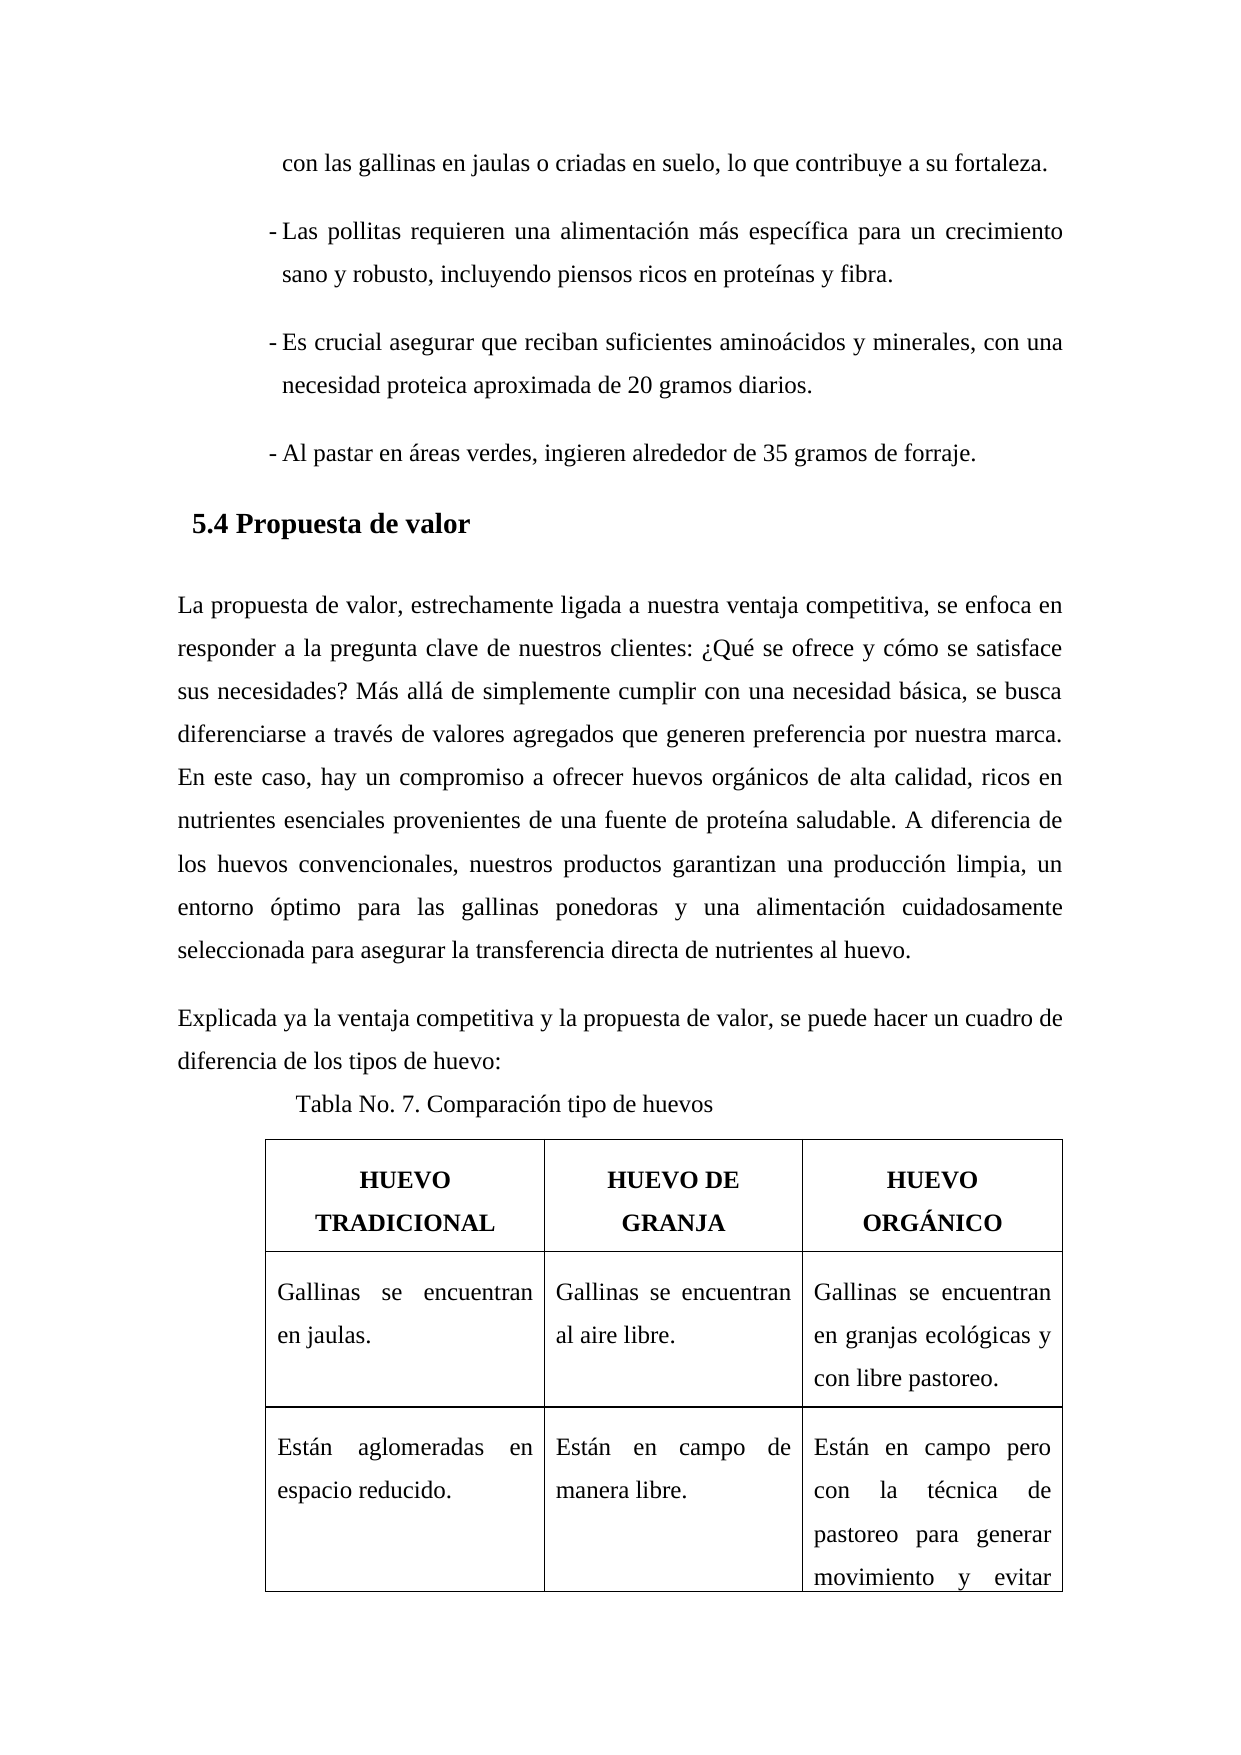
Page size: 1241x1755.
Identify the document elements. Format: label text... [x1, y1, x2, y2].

table_cell Están en campo pero con la técnica de pastoreo para generar movimiento y evitar [803, 1408, 1062, 1591]
table_cell Gallinas se encuentran en granjas ecológicas y con libre pastoreo. [803, 1252, 1062, 1406]
list Al pastar en áreas verdes, ingieren alrededor de 35 gramos de forraje. [269, 438, 1063, 467]
table_header HUEVO DE GRANJA [545, 1140, 802, 1251]
table_header HUEVO TRADICIONAL [266, 1140, 544, 1251]
table_cell Están en campo de manera libre. [545, 1408, 802, 1591]
list Las pollitas requieren una alimentación más específica para un crecimiento sano y robusto, incluyendo piensos ricos en proteínas y fibra. [269, 216, 1063, 288]
table_cell Gallinas se encuentran en jaulas. [266, 1252, 544, 1406]
text La propuesta de valor, estrechamente ligada a nuestra ventaja competitiva, se enfoca en responder a la pregunta clave de nuestros clientes: ¿Qué se ofrece y cómo se satisface sus necesidades? Más allá de simplemente cumplir con una necesidad básica, se busca diferenciarse a través de valores agregados que generen preferencia por nuestra marca. En este caso, hay un compromiso a ofrecer huevos orgánicos de alta calidad, ricos en nutrientes esenciales provenientes de una fuente de proteína saludable. A diferencia de los huevos convencionales, nuestros productos garantizan una producción limpia, un entorno óptimo para las gallinas ponedoras y una alimentación cuidadosamente seleccionada para asegurar la transferencia directa de nutrientes al huevo. [177, 590, 1063, 964]
text Tabla No. 7. Comparación tipo de huevos [295, 1089, 1063, 1118]
list con las gallinas en jaulas o criadas en suelo, lo que contribuye a su fortaleza. [269, 148, 1063, 176]
subtitle 5.4 Propuesta de valor [192, 506, 1063, 540]
table_header HUEVO ORGÁNICO [803, 1140, 1062, 1251]
list Es crucial asegurar que reciban suficientes aminoácidos y minerales, con una necesidad proteica aproximada de 20 gramos diarios. [269, 327, 1063, 399]
table_cell Están aglomeradas en espacio reducido. [266, 1408, 544, 1591]
text Explicada ya la ventaja competitiva y la propuesta de valor, se puede hacer un cuadro de diferencia de los tipos de huevo: [177, 1003, 1063, 1075]
table_cell Gallinas se encuentran al aire libre. [545, 1252, 802, 1406]
